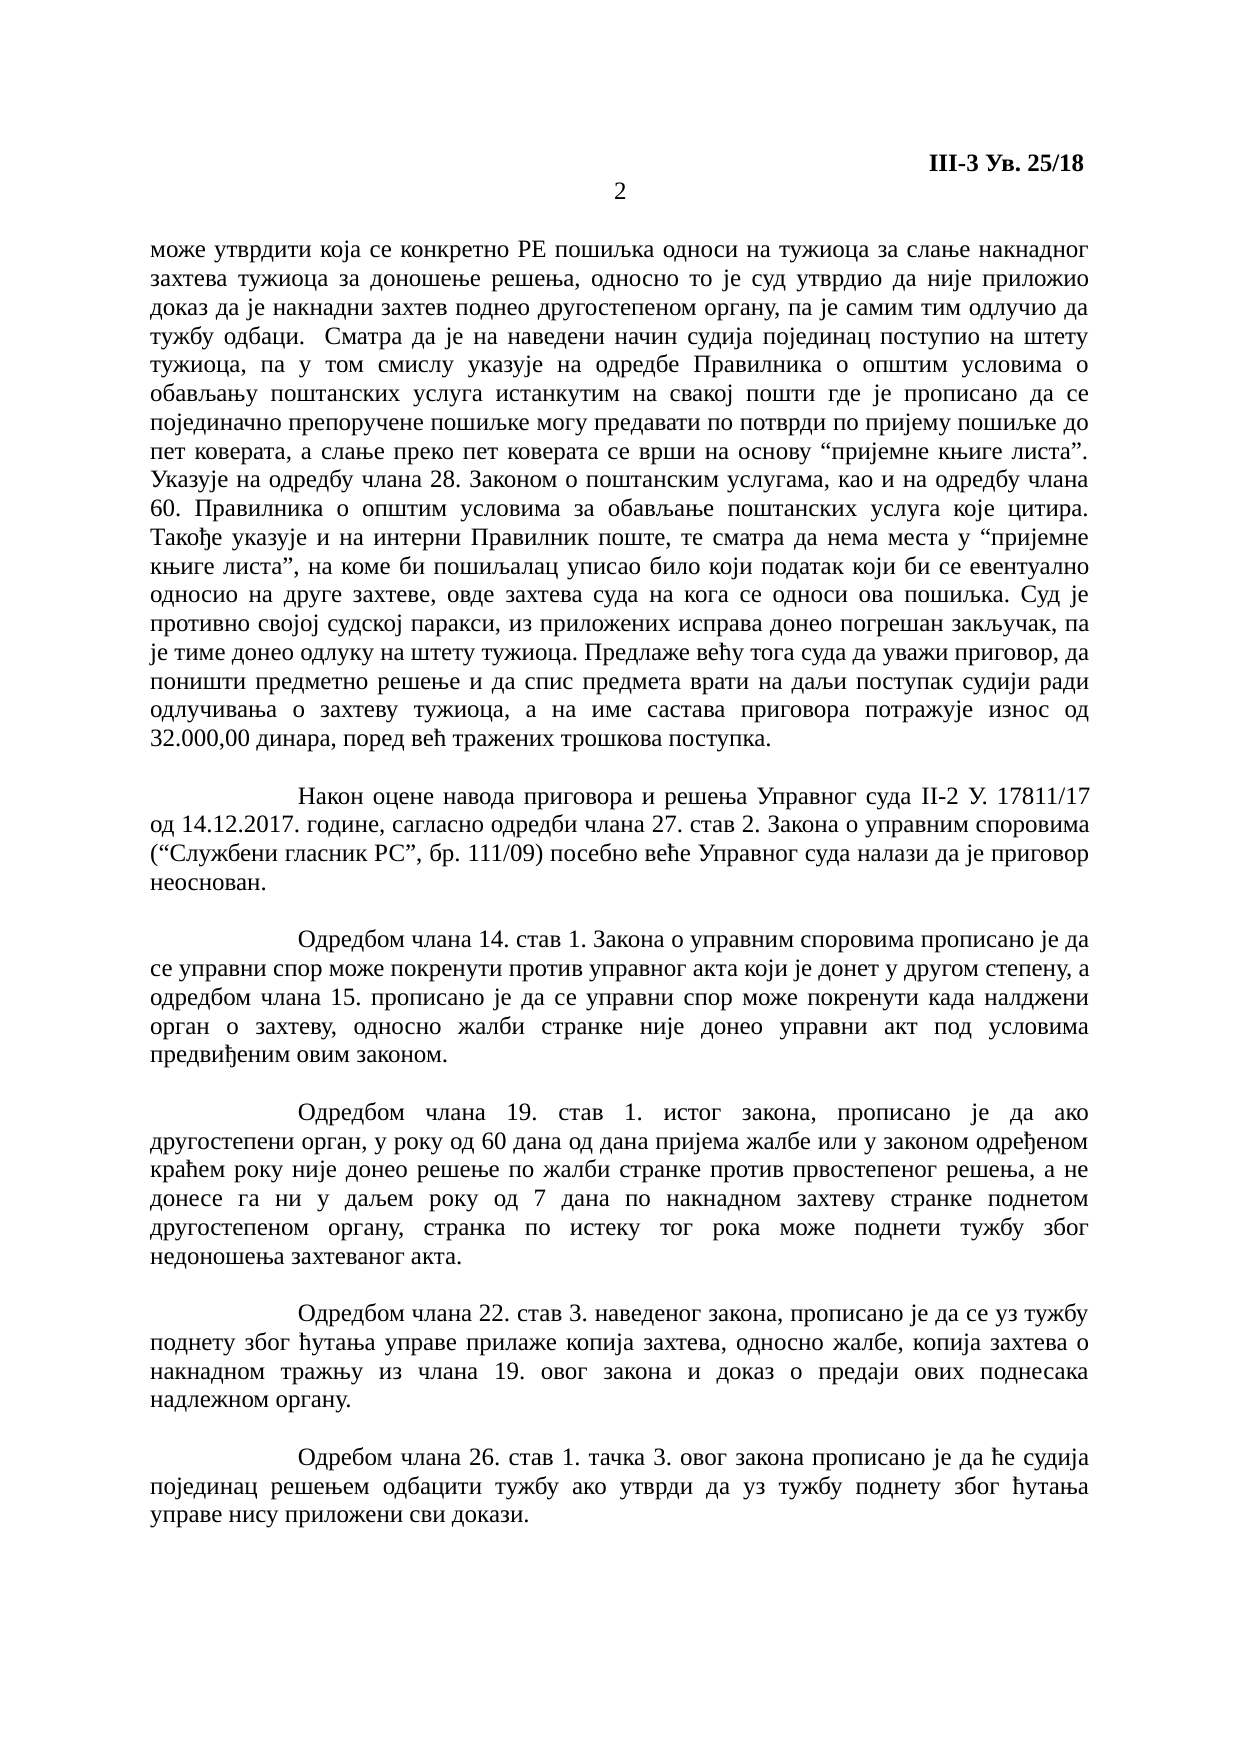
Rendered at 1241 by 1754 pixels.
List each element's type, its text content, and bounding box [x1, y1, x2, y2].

text Одредбом члана 14. став 1. Закона о управним споровима прописано је да се управни спор може покренути против управног акта који је донет у другом степену, а одредбом члана 15. прописано је да се управни спор може покренути када налджени орган о захтеву, односно жалби странке није донео управни акт под условима предвиђеним овим законом. [150, 924, 1090, 1068]
text Одредбом члана 19. став 1. истог закона, прописано је да ако другостепени орган, у року од 60 дана од дана пријема жалбе или у законом одређеном краћем року није донео решење по жалби странке против првостепеног решења, а не донесе га ни у даљем року од 7 дана по накнадном захтеву странке поднетом другостепеном органу, странка по истеку тог рока може поднети тужбу због недоношења захтеваног акта. [150, 1097, 1090, 1269]
text Одредбом члана 22. став 3. наведеног закона, прописано је да се уз тужбу поднету због ћутања управе прилаже копија захтева, односно жалбе, копија захтева о накнадном тражњу из члана 19. овог закона и доказ о предаји ових поднесака надлежном органу. [150, 1298, 1090, 1413]
text може утврдити која се конкретно РЕ пошиљка односи на тужиоца за слање накнадног захтева тужиоца за доношење решења, односно то је суд утврдио да није приложио доказ да је накнадни захтев поднео другостепеном органу, па је самим тим одлучио да тужбу одбаци. Сматра да је на наведени начин судија појединац поступио на штету тужиоца, па у том смислу указује на одредбе Правилника о општим условима о обављању поштанских услуга истанкутим на свакој пошти где је прописано да се појединачно препоручене пошиљке могу предавати по потврди по пријему пошиљке до пет коверата, а слање преко пет коверата се врши на основу “пријемне књиге листа”. Указује на одредбу члана 28. Законом о поштанским услугама, као и на одредбу члана 60. Правилника о општим условима за обављање поштанских услуга које цитира. Такође указује и на интерни Правилник поште, те сматра да нема места у “пријемне књиге листа”, на коме би пошиљалац уписао било који податак који би се евентуално односио на друге захтеве, овде захтева суда на кога се односи ова пошиљка. Суд је противно својој судској паракси, из приложених исправа донео погрешан закључак, па је тиме донео одлуку на штету тужиоца. Предлаже већу тога суда да уважи приговор, да поништи предметно решење и да спис предмета врати на даљи поступак судији ради одлучивања о захтеву тужиоца, а на име састава приговора потражује износ од 32.000,00 динара, поред већ тражених трошкова поступка. [150, 234, 1090, 752]
text Након оцене навода приговора и решења Управног суда II-2 У. 17811/17 од 14.12.2017. године, сагласно одредби члана 27. став 2. Закона о управним споровима (“Службени гласник РС”, бр. 111/09) посебно веће Управног суда налази да је приговор неоснован. [150, 781, 1090, 896]
text Одребом члана 26. став 1. тачка 3. овог закона прописано је да ће судија појединац решењем одбацити тужбу ако утврди да уз тужбу поднету због ћутања управе нису приложени сви докази. [150, 1442, 1090, 1528]
